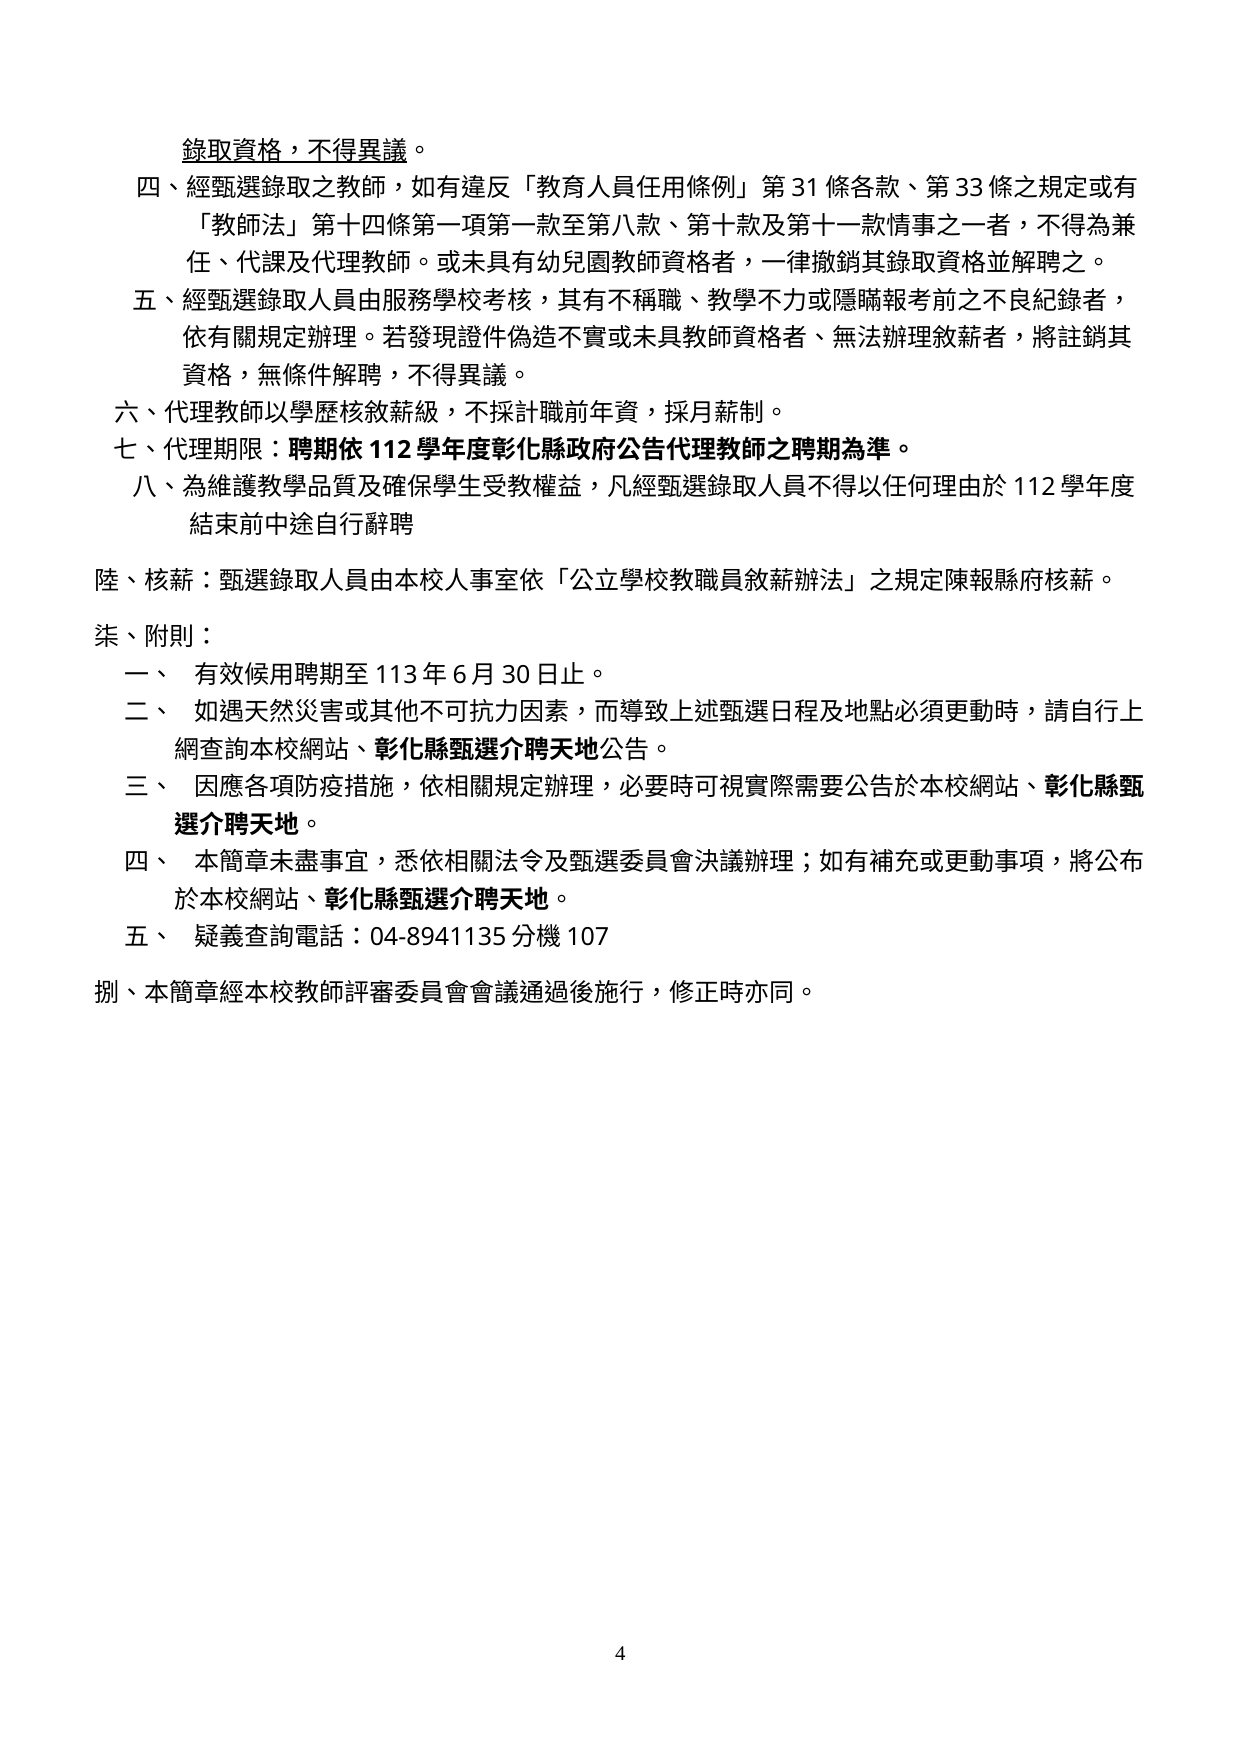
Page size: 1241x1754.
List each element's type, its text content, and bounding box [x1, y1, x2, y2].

text 七、代理期限：聘期依112學年度彰化縣政府公告代理教師之聘期為準。 [94, 430, 1146, 466]
list 疑義查詢電話：04-8941135分機107 [124, 916, 1146, 953]
list 因應各項防疫措施，依相關規定辦理，必要時可視實際需要公告於本校網站、彰化縣甄選介聘天地。 [124, 766, 1146, 841]
list 本簡章未盡事宜，悉依相關法令及甄選委員會決議辦理；如有補充或更動事項，將公布於本校網站、彰化縣甄選介聘天地。 [124, 841, 1146, 916]
text 陸、核薪：甄選錄取人員由本校人事室依「公立學校教職員敘薪辦法」之規定陳報縣府核薪。 [94, 560, 1146, 597]
text 八、為維護教學品質及確保學生受教權益，凡經甄選錄取人員不得以任何理由於112學年度結束前中途自行辭聘 [133, 466, 1146, 541]
list 有效候用聘期至113年6月30日止。 [124, 653, 1146, 691]
list 如遇天然災害或其他不可抗力因素，而導致上述甄選日程及地點必須更動時，請自行上網查詢本校網站、彰化縣甄選介聘天地公告。 [124, 691, 1146, 766]
text 五、經甄選錄取人員由服務學校考核，其有不稱職、教學不力或隱瞞報考前之不良紀錄者，依有關規定辦理。若發現證件偽造不實或未具教師資格者、無法辦理敘薪者，將註銷其資格，無條件解聘，不得異議。 [132, 280, 1146, 392]
text 錄取資格，不得異議。 [132, 130, 1146, 167]
text 捌、本簡章經本校教師評審委員會會議通過後施行，修正時亦同。 [94, 972, 1146, 1010]
text 柒、附則： [94, 616, 1146, 653]
text 四、經甄選錄取之教師，如有違反「教育人員任用條例」第31條各款、第33條之規定或有「教師法」第十四條第一項第一款至第八款、第十款及第十一款情事之一者，不得為兼任、代課及代理教師。或未具有幼兒園教師資格者，一律撤銷其錄取資格並解聘之。 [136, 167, 1146, 280]
text 六、代理教師以學歷核敘薪級，不採計職前年資，採月薪制。 [94, 392, 1146, 430]
